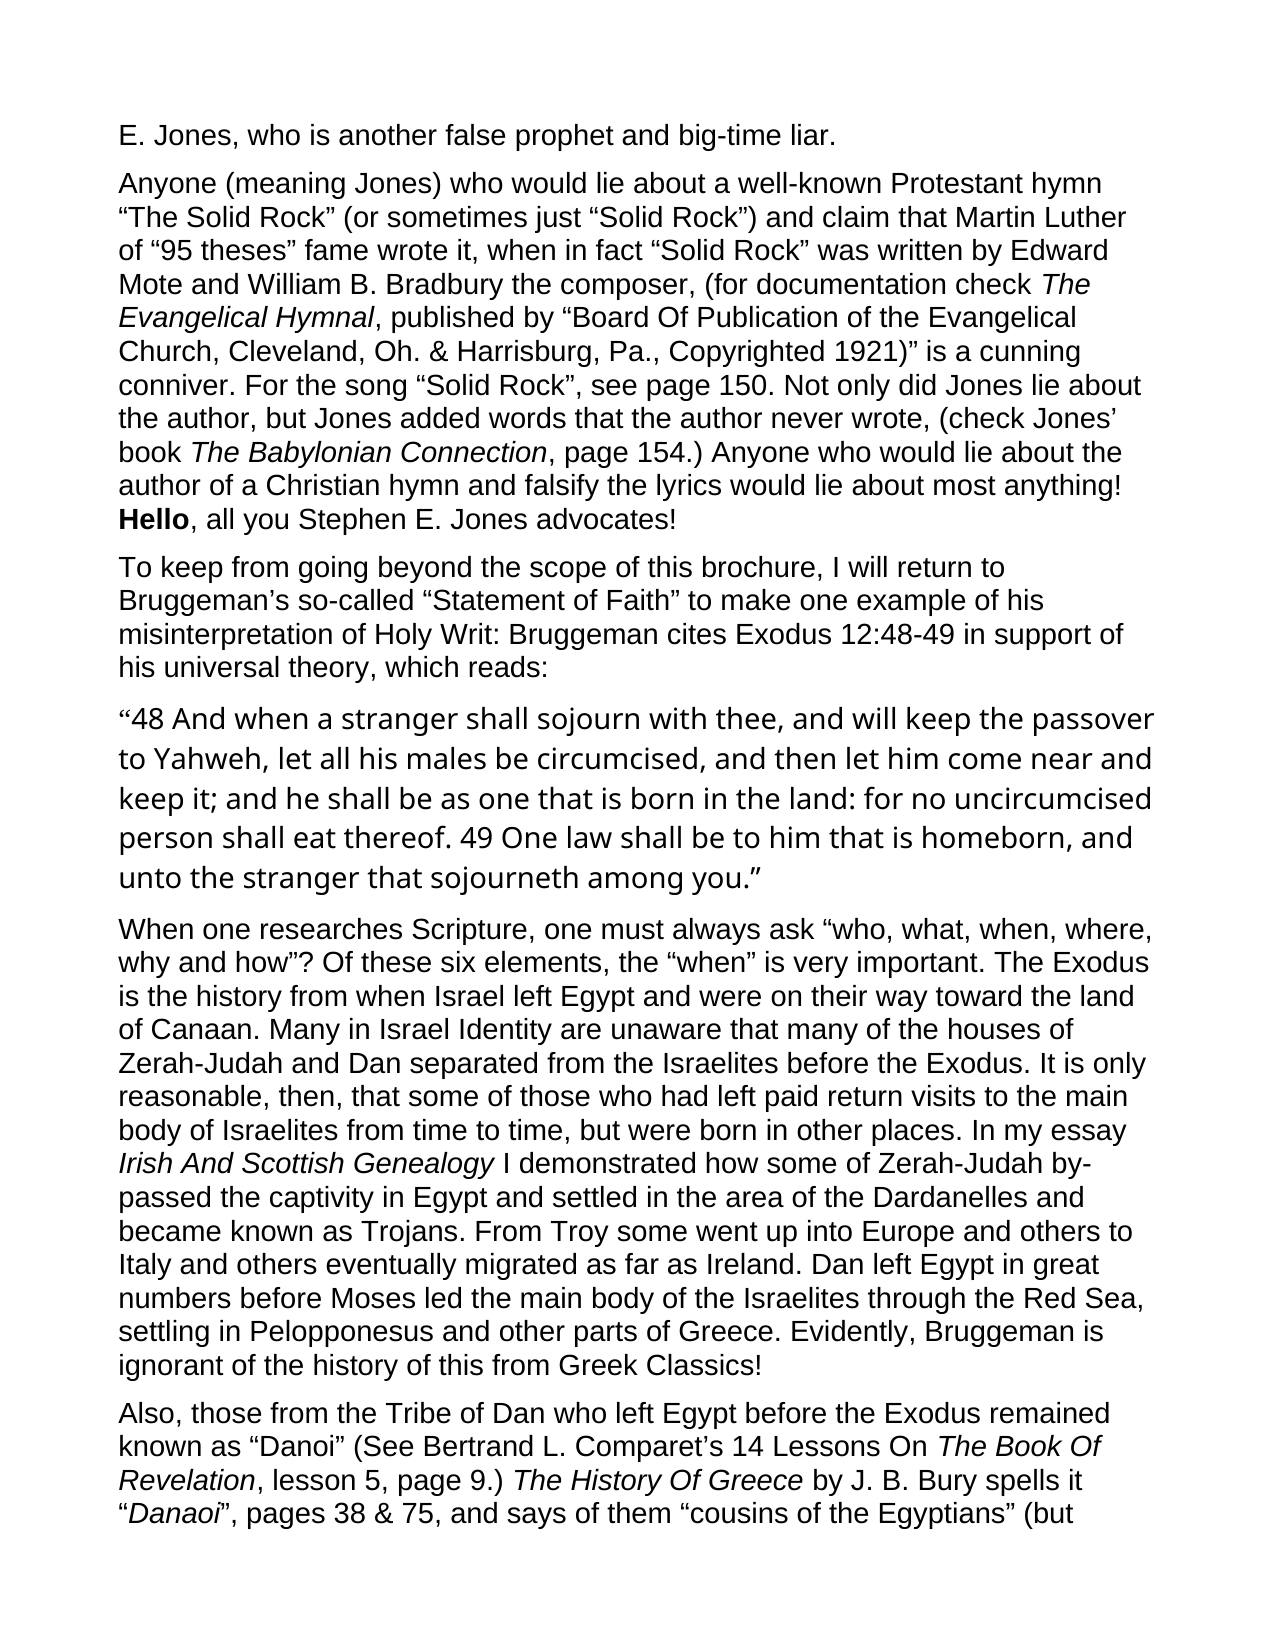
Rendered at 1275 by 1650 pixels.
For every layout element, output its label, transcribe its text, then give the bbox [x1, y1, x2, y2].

text E. Jones, who is another false prophet and big-time liar. [118, 118, 1157, 152]
text When one researches Scripture, one must always ask “who, what, when, where, why and how”? Of these six elements, the “when” is very important. The Exodus is the history from when Israel left Egypt and were on their way toward the land of Canaan. Many in Israel Identity are unaware that many of the houses of Zerah-Judah and Dan separated from the Israelites before the Exodus. It is only reasonable, then, that some of those who had left paid return visits to the main body of Israelites from time to time, but were born in other places. In my essay Irish And Scottish Genealogy I demonstrated how some of Zerah-Judah by-passed the captivity in Egypt and settled in the area of the Dardanelles and became known as Trojans. From Troy some went up into Europe and others to Italy and others eventually migrated as far as Ireland. Dan left Egypt in great numbers before Moses led the main body of the Israelites through the Red Sea, settling in Pelopponesus and other parts of Greece. Evidently, Bruggeman is ignorant of the history of this from Greek Classics! [118, 912, 1157, 1381]
text “48 And when a stranger shall sojourn with thee, and will keep the passover to Yahweh, let all his males be circumcised, and then let him come near and keep it; and he shall be as one that is born in the land: for no uncircumcised person shall eat thereof. 49 One law shall be to him that is homeborn, and unto the stranger that sojourneth among you.” [118, 699, 1157, 897]
text To keep from going beyond the scope of this brochure, I will return to Bruggeman’s so-called “Statement of Faith” to make one example of his misinterpretation of Holy Writ: Bruggeman cites Exodus 12:48-49 in support of his universal theory, which reads: [118, 550, 1157, 684]
text Anyone (meaning Jones) who would lie about a well-known Protestant hymn “The Solid Rock” (or sometimes just “Solid Rock”) and claim that Martin Luther of “95 theses” fame wrote it, when in fact “Solid Rock” was written by Edward Mote and William B. Bradbury the composer, (for documentation check The Evangelical Hymnal, published by “Board Of Publication of the Evangelical Church, Cleveland, Oh. & Harrisburg, Pa., Copyrighted 1921)” is a cunning conniver. For the song “Solid Rock”, see page 150. Not only did Jones lie about the author, but Jones added words that the author never wrote, (check Jones’ book The Babylonian Connection, page 154.) Anyone who would lie about the author of a Christian hymn and falsify the lyrics would lie about most anything! Hello, all you Stephen E. Jones advocates! [118, 166, 1157, 535]
text Also, those from the Tribe of Dan who left Egypt before the Exodus remained known as “Danoi” (See Bertrand L. Comparet’s 14 Lessons On The Book Of Revelation, lesson 5, page 9.) The History Of Greece by J. B. Bury spells it “Danaoi”, pages 38 & 75, and says of them “cousins of the Egyptians” (but [118, 1396, 1157, 1530]
